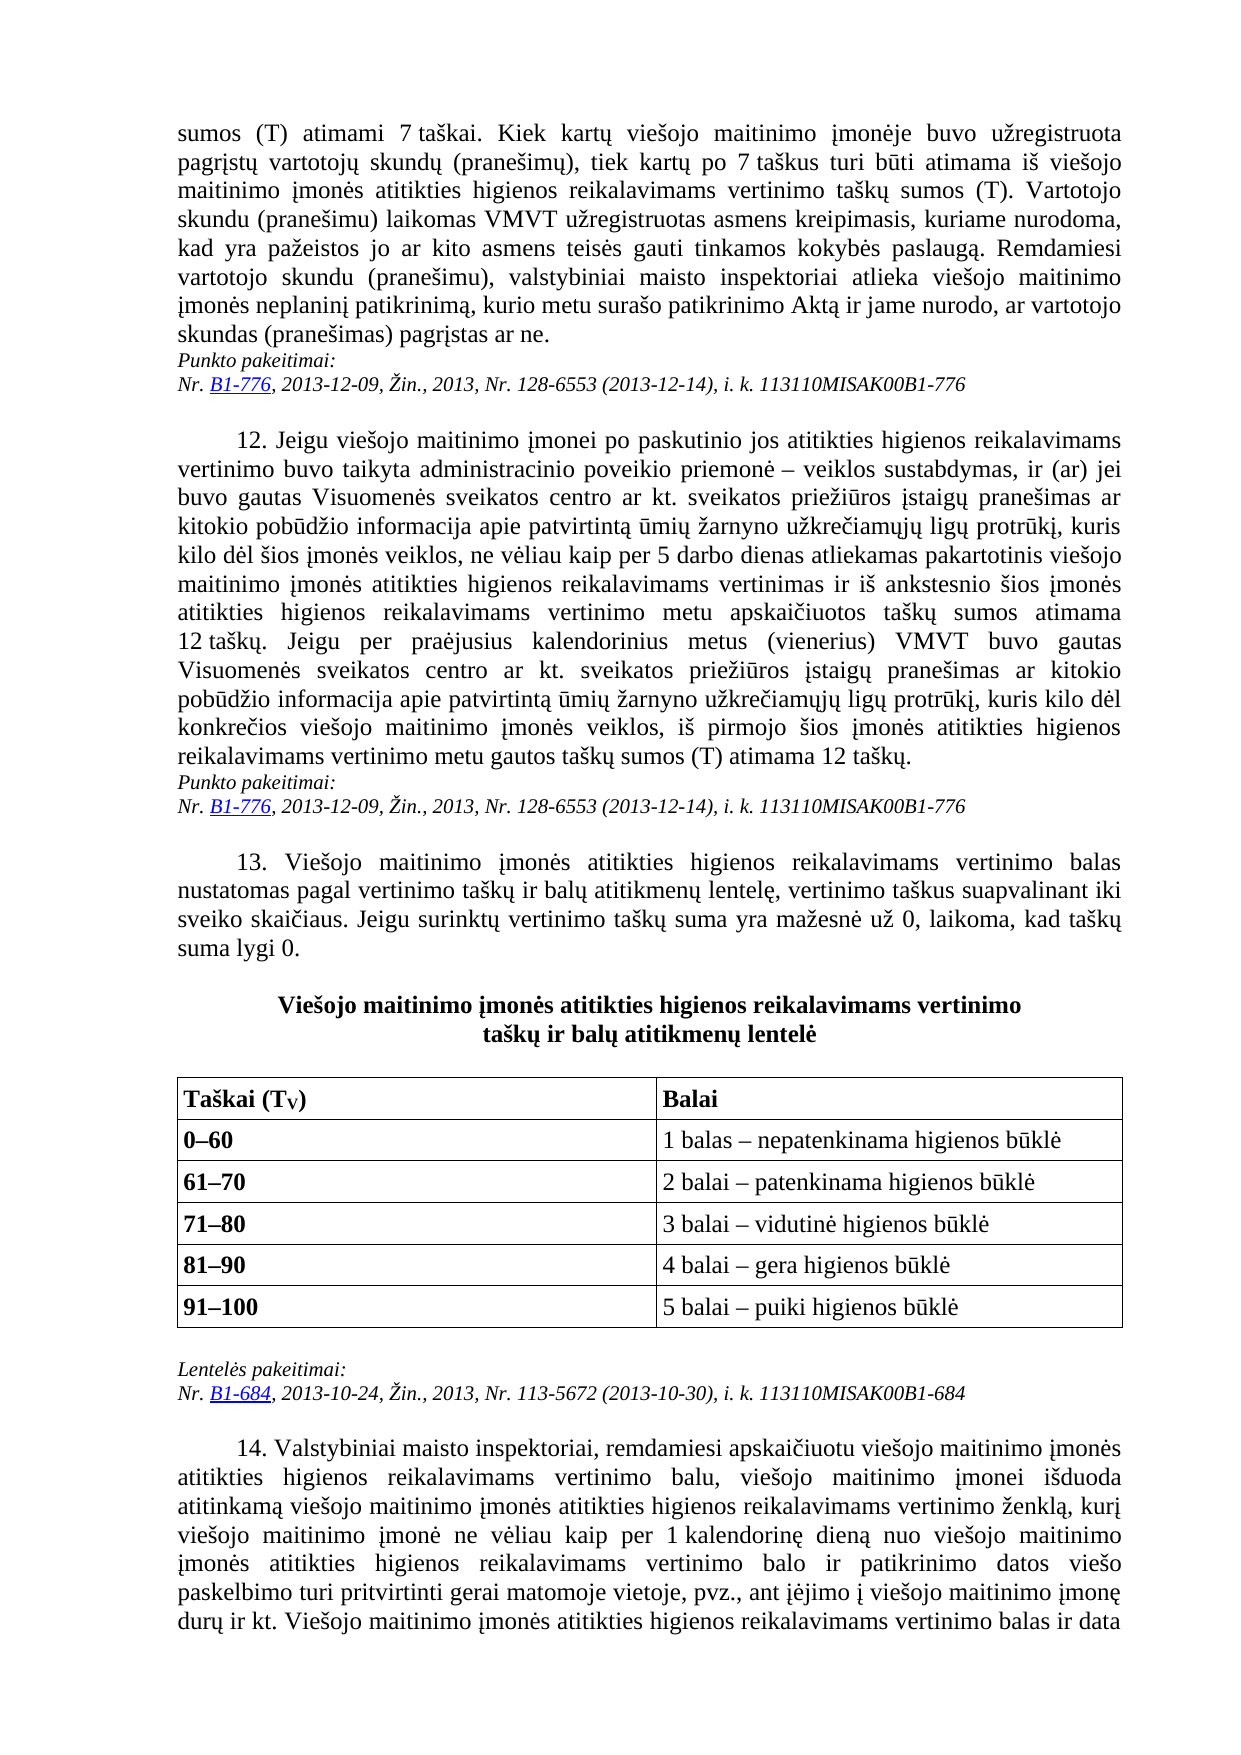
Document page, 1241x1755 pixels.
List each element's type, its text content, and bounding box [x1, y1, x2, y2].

table_cell 3 balai – vidutinė higienos būklė [657, 1203, 1122, 1243]
text Lentelės pakeitimai: [177, 1357, 1122, 1381]
table_cell 2 balai – patenkinama higienos būklė [657, 1161, 1122, 1202]
text 13. Viešojo maitinimo įmonės atitikties higienos reikalavimams vertinimo balas nustatomas pagal vertinimo taškų ir balų atitikmenų lentelę, vertinimo taškus suapvalinant iki sveiko skaičiaus. Jeigu surinktų vertinimo taškų suma yra mažesnė už 0, laikoma, kad taškų suma lygi 0. [177, 847, 1122, 962]
table_cell 1 balas – nepatenkinama higienos būklė [657, 1120, 1122, 1160]
table_cell 81–90 [178, 1245, 656, 1285]
table_cell 4 balai – gera higienos būklė [657, 1245, 1122, 1285]
text Nr. B1-776, 2013-12-09, Žin., 2013, Nr. 128-6553 (2013-12-14), i. k. 113110MISAK00B1-776 [177, 794, 1122, 818]
table_header Balai [657, 1078, 1122, 1118]
text sumos (T) atimami 7 taškai. Kiek kartų viešojo maitinimo įmonėje buvo užregistruota pagrįstų vartotojų skundų (pranešimų), tiek kartų po 7 taškus turi būti atimama iš viešojo maitinimo įmonės atitikties higienos reikalavimams vertinimo taškų sumos (T). Vartotojo skundu (pranešimu) laikomas VMVT užregistruotas asmens kreipimasis, kuriame nurodoma, kad yra pažeistos jo ar kito asmens teisės gauti tinkamos kokybės paslaugą. Remdamiesi vartotojo skundu (pranešimu), valstybiniai maisto inspektoriai atlieka viešojo maitinimo įmonės neplaninį patikrinimą, kurio metu surašo patikrinimo Aktą ir jame nurodo, ar vartotojo skundas (pranešimas) pagrįstas ar ne. [177, 118, 1122, 348]
table_cell 5 balai – puiki higienos būklė [657, 1286, 1122, 1327]
text 14. Valstybiniai maisto inspektoriai, remdamiesi apskaičiuotu viešojo maitinimo įmonės atitikties higienos reikalavimams vertinimo balu, viešojo maitinimo įmonei išduoda atitinkamą viešojo maitinimo įmonės atitikties higienos reikalavimams vertinimo ženklą, kurį viešojo maitinimo įmonė ne vėliau kaip per 1 kalendorinę dieną nuo viešojo maitinimo įmonės atitikties higienos reikalavimams vertinimo balo ir patikrinimo datos viešo paskelbimo turi pritvirtinti gerai matomoje vietoje, pvz., ant įėjimo į viešojo maitinimo įmonę durų ir kt. Viešojo maitinimo įmonės atitikties higienos reikalavimams vertinimo balas ir data [177, 1433, 1122, 1635]
table_cell 0–60 [178, 1120, 656, 1160]
table_cell 61–70 [178, 1161, 656, 1202]
table_cell 91–100 [178, 1286, 656, 1327]
text Punkto pakeitimai: [177, 348, 1122, 372]
text Nr. B1-776, 2013-12-09, Žin., 2013, Nr. 128-6553 (2013-12-14), i. k. 113110MISAK00B1-776 [177, 372, 1122, 396]
text Viešojo maitinimo įmonės atitikties higienos reikalavimams vertinimo [177, 991, 1122, 1019]
table_cell 71–80 [178, 1203, 656, 1243]
text Punkto pakeitimai: [177, 770, 1122, 794]
text Nr. B1-684, 2013-10-24, Žin., 2013, Nr. 113-5672 (2013-10-30), i. k. 113110MISAK00B1-684 [177, 1381, 1122, 1405]
text 12. Jeigu viešojo maitinimo įmonei po paskutinio jos atitikties higienos reikalavimams vertinimo buvo taikyta administracinio poveikio priemonė – veiklos sustabdymas, ir (ar) jei buvo gautas Visuomenės sveikatos centro ar kt. sveikatos priežiūros įstaigų pranešimas ar kitokio pobūdžio informacija apie patvirtintą ūmių žarnyno užkrečiamųjų ligų protrūkį, kuris kilo dėl šios įmonės veiklos, ne vėliau kaip per 5 darbo dienas atliekamas pakartotinis viešojo maitinimo įmonės atitikties higienos reikalavimams vertinimas ir iš ankstesnio šios įmonės atitikties higienos reikalavimams vertinimo metu apskaičiuotos taškų sumos atimama 12 taškų. Jeigu per praėjusius kalendorinius metus (vienerius) VMVT buvo gautas Visuomenės sveikatos centro ar kt. sveikatos priežiūros įstaigų pranešimas ar kitokio pobūdžio informacija apie patvirtintą ūmių žarnyno užkrečiamųjų ligų protrūkį, kuris kilo dėl konkrečios viešojo maitinimo įmonės veiklos, iš pirmojo šios įmonės atitikties higienos reikalavimams vertinimo metu gautos taškų sumos (T) atimama 12 taškų. [177, 425, 1122, 770]
table_header Taškai (TV) [178, 1078, 656, 1118]
text taškų ir balų atitikmenų lentelė [177, 1019, 1122, 1048]
